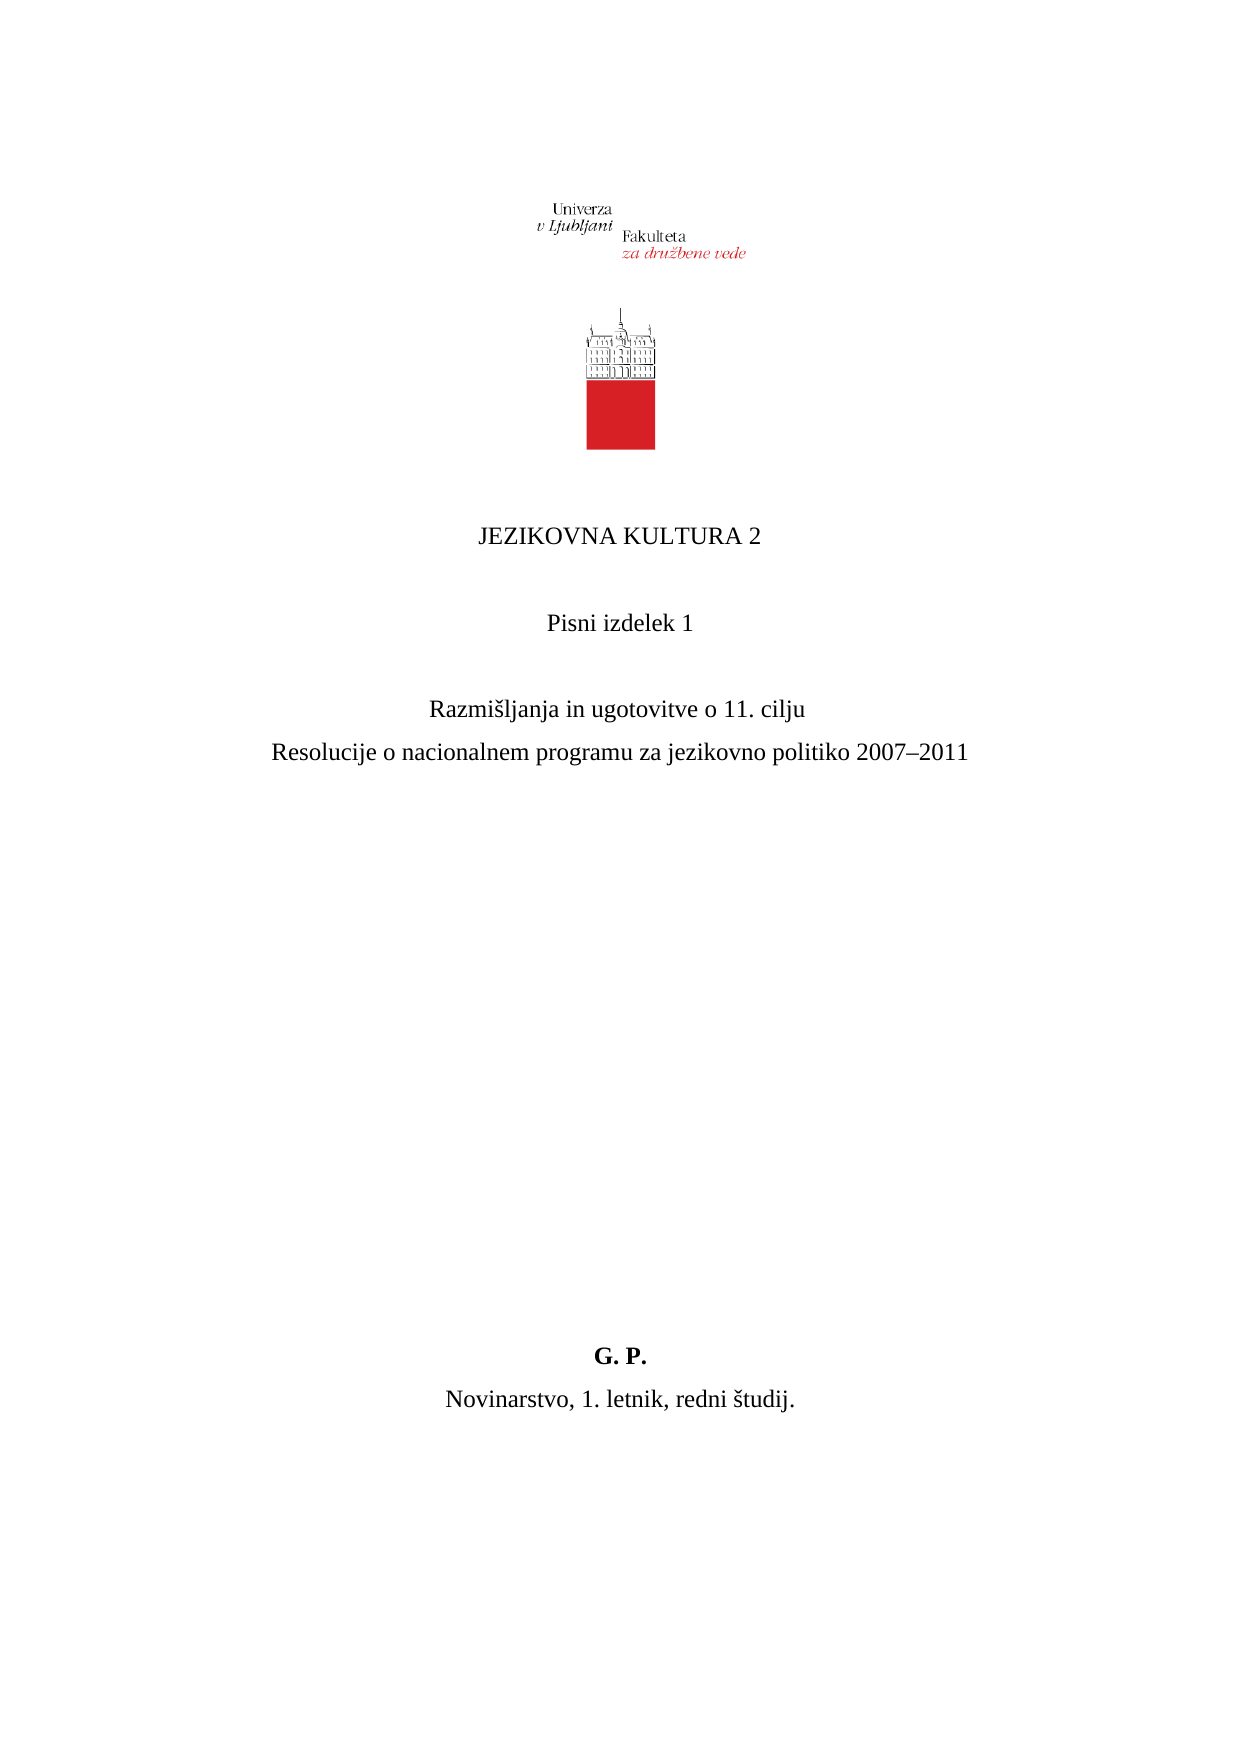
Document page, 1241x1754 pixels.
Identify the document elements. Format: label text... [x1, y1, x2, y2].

text Pisni izdelek 1 [148, 608, 1092, 636]
picture [490, 196, 750, 457]
text G. P. [148, 1341, 1092, 1369]
text Novinarstvo, 1. letnik, redni študij. [148, 1384, 1092, 1413]
text JEZIKOVNA KULTURA 2 [148, 521, 1092, 550]
text Resolucije o nacionalnem programu za jezikovno politiko 2007–2011 [148, 737, 1092, 766]
text Razmišljanja in ugotovitve o 11. cilju [148, 694, 1092, 723]
